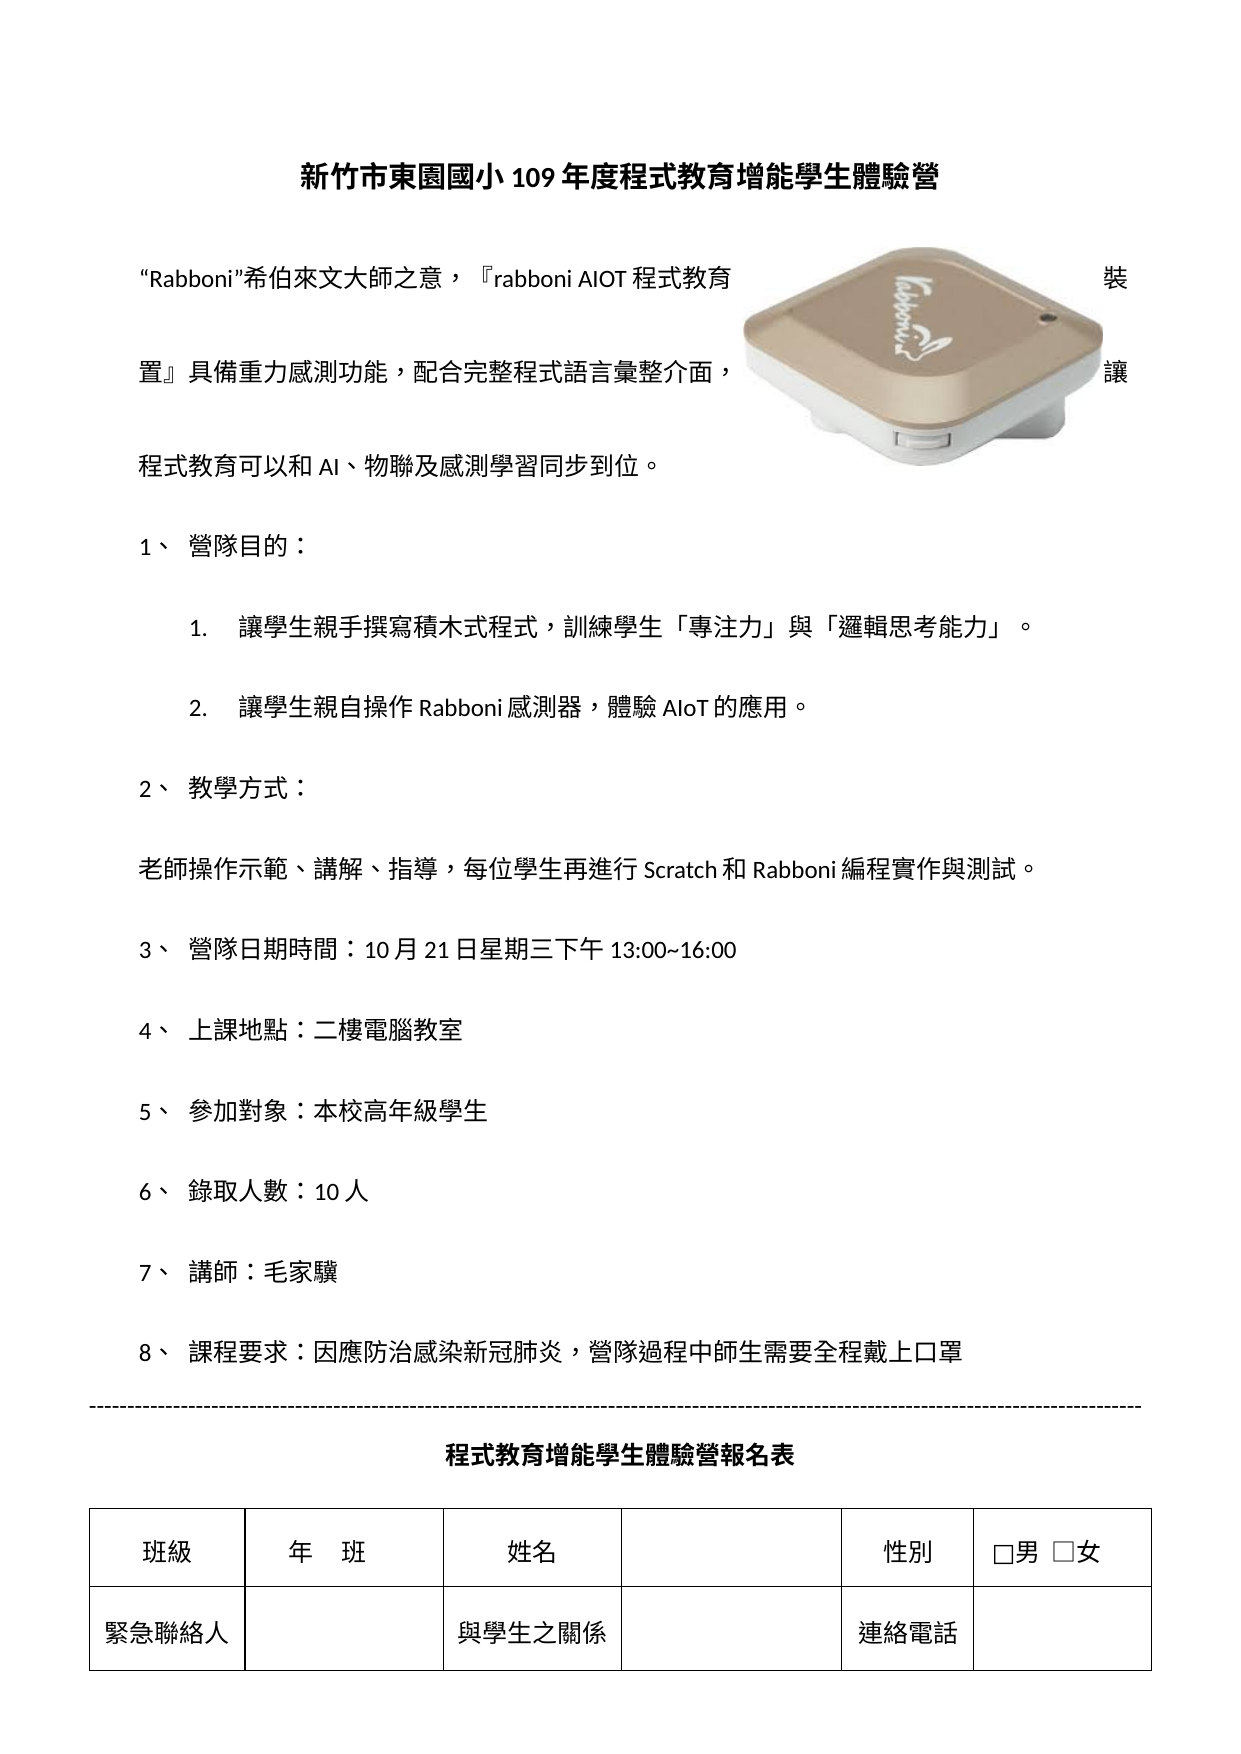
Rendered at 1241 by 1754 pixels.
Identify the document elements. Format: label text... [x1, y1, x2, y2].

table_header [622, 1509, 841, 1586]
table_header 姓名 [444, 1509, 621, 1586]
list 講師：毛家驥 [139, 1229, 1152, 1291]
text ------------------------------------------------------------------------------------------------------------------------------------------ [89, 1390, 1152, 1421]
list 教學方式： [139, 745, 1152, 807]
text 程式教育增能學生體驗營報名表 [89, 1436, 1152, 1472]
list 參加對象：本校高年級學生 [139, 1067, 1152, 1130]
list 讓學生親自操作Rabboni感測器，體驗AIoT的應用。 [189, 664, 1108, 727]
text 老師操作示範、講解、指導，每位學生再進行Scratch和Rabboni編程實作與測試。 [139, 826, 1152, 888]
list 營隊目的： [139, 503, 1152, 566]
table_cell [622, 1587, 841, 1670]
text 新竹市東園國小109年度程式教育增能學生體驗營 [89, 133, 1152, 195]
list 讓學生親手撰寫積木式程式，訓練學生「專注力」與「邏輯思考能力」。 [189, 584, 1152, 646]
list 錄取人數：10人 [139, 1148, 1152, 1211]
list 課程要求：因應防治感染新冠肺炎，營隊過程中師生需要全程戴上口罩 [139, 1309, 1152, 1372]
table_cell [246, 1587, 443, 1670]
table_cell 連絡電話 [842, 1587, 973, 1670]
table_header 年 班 [246, 1509, 443, 1586]
list 營隊日期時間：10月21日星期三下午13:00~16:00 [139, 906, 1152, 969]
list 上課地點：二樓電腦教室 [139, 987, 1152, 1049]
table_cell 緊急聯絡人 [90, 1587, 244, 1670]
text “Rabboni”希伯來文大師之意，『rabboni AIOT 程式教育裝置』具備重力感測功能，配合完整程式語言彙整介面，讓程式教育可以和AI、物聯及感測學習同步到位。 [139, 235, 1152, 485]
table_header □男 □女 [974, 1509, 1151, 1586]
table_cell [974, 1587, 1151, 1670]
table_header 性別 [842, 1509, 973, 1586]
table_cell 與學生之關係 [444, 1587, 621, 1670]
table_header 班級 [90, 1509, 244, 1586]
